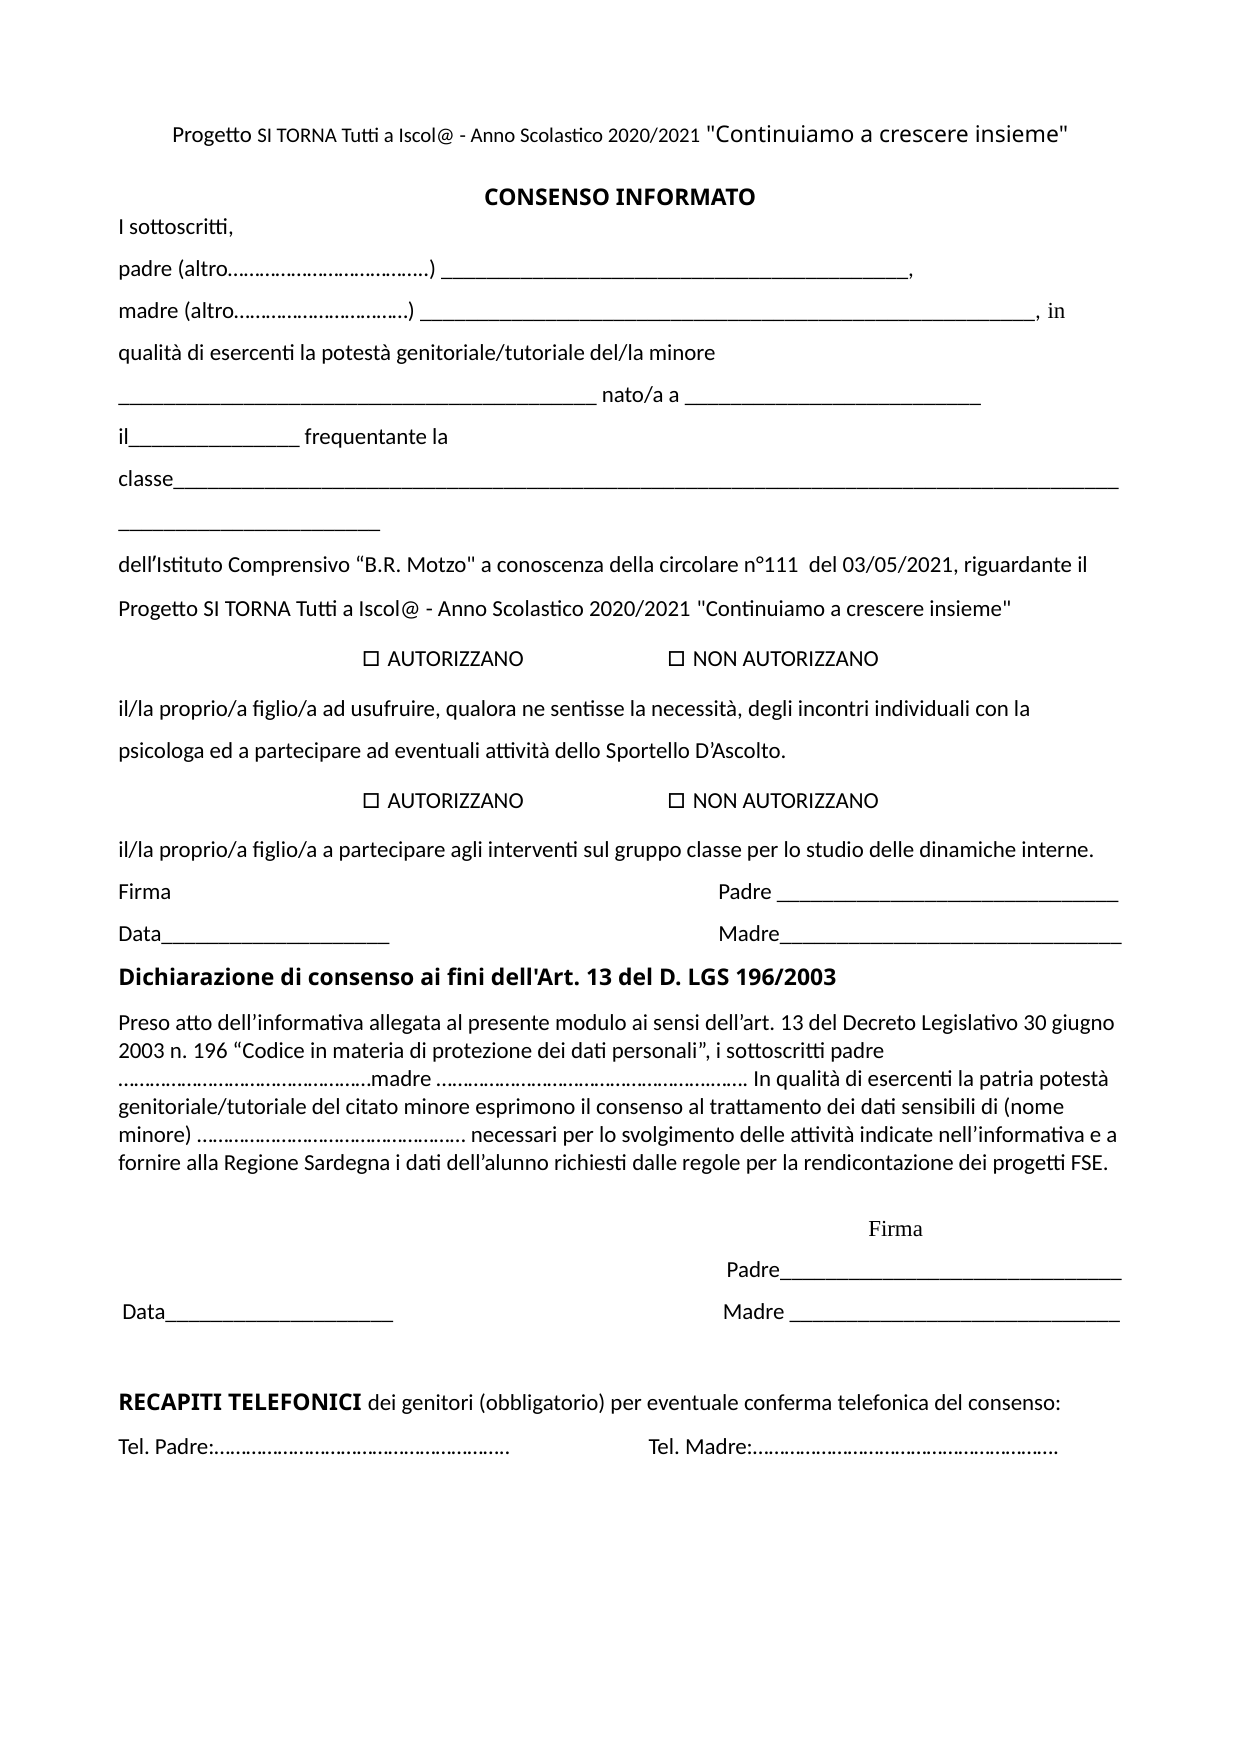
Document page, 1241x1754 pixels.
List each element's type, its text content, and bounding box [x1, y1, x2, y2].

text I sottoscritti, [118, 212, 1122, 240]
text Data____________________ Madre______________________________ [118, 919, 1122, 947]
text padre (altro………………………………..) _________________________________________, [118, 254, 1122, 282]
text psicologa ed a partecipare ad eventuali attività dello Sportello D’Ascolto. [118, 736, 1122, 764]
text Preso atto dell’informativa allegata al presente modulo ai sensi dell’art. 13 del Decreto Legislativo 30 giugno [118, 1008, 1122, 1036]
text madre (altro……………………………) ______________________________________________________, in qualità di esercenti la potestà genitoriale/tutoriale del/la minore __________________________________________ nato/a a __________________________ il_______________ frequentante la classe__________________________________________________________________________________________________________ [118, 296, 1122, 534]
text dell’Istituto Comprensivo “B.R. Motzo" a conoscenza della circolare n°111 del 03/05/2021, riguardante il [118, 548, 1122, 579]
text Dichiarazione di consenso ai fini dell'Art. 13 del D. LGS 196/2003 [118, 961, 1122, 992]
text □ AUTORIZZANO □ NON AUTORIZZANO [118, 778, 1122, 816]
text Firma Padre ______________________________ [118, 877, 1122, 905]
text il/la proprio/a figlio/a ad usufruire, qualora ne sentisse la necessità, degli incontri individuali con la [118, 694, 1122, 722]
text RECAPITI TELEFONICI dei genitori (obbligatorio) per eventuale conferma telefonica del consenso: [118, 1386, 1122, 1417]
text Progetto SI TORNA Tutti a Iscol@ - Anno Scolastico 2020/2021 "Continuiamo a crescere insieme" [118, 594, 1122, 623]
text il/la proprio/a figlio/a a partecipare agli interventi sul gruppo classe per lo studio delle dinamiche interne. [118, 835, 1122, 863]
text Tel. Padre:……………………………………………….. Tel. Madre:…………………………………………………. [118, 1432, 1122, 1461]
text □ AUTORIZZANO □ NON AUTORIZZANO [118, 637, 1122, 675]
text Padre______________________________ [118, 1255, 1122, 1283]
text Progetto SI TORNA Tutti a Iscol@ - Anno Scolastico 2020/2021 "Continuiamo a crescere insieme" [118, 118, 1122, 149]
text Data____________________ Madre _____________________________ [118, 1297, 1122, 1325]
text Firma [118, 1215, 1122, 1242]
text 2003 n. 196 “Codice in materia di protezione dei dati personali”, i sottoscritti padre …………………………………………madre …………………………………………….……. In qualità di esercenti la patria potestà genitoriale/tutoriale del citato minore esprimono il consenso al trattamento dei dati sensibili di (nome minore) …………………………………………… necessari per lo svolgimento delle attività indicate nell’informativa e a fornire alla Regione Sardegna i dati dell’alunno richiesti dalle regole per la rendicontazione dei progetti FSE. [118, 1036, 1122, 1176]
text CONSENSO INFORMATO [118, 181, 1122, 212]
